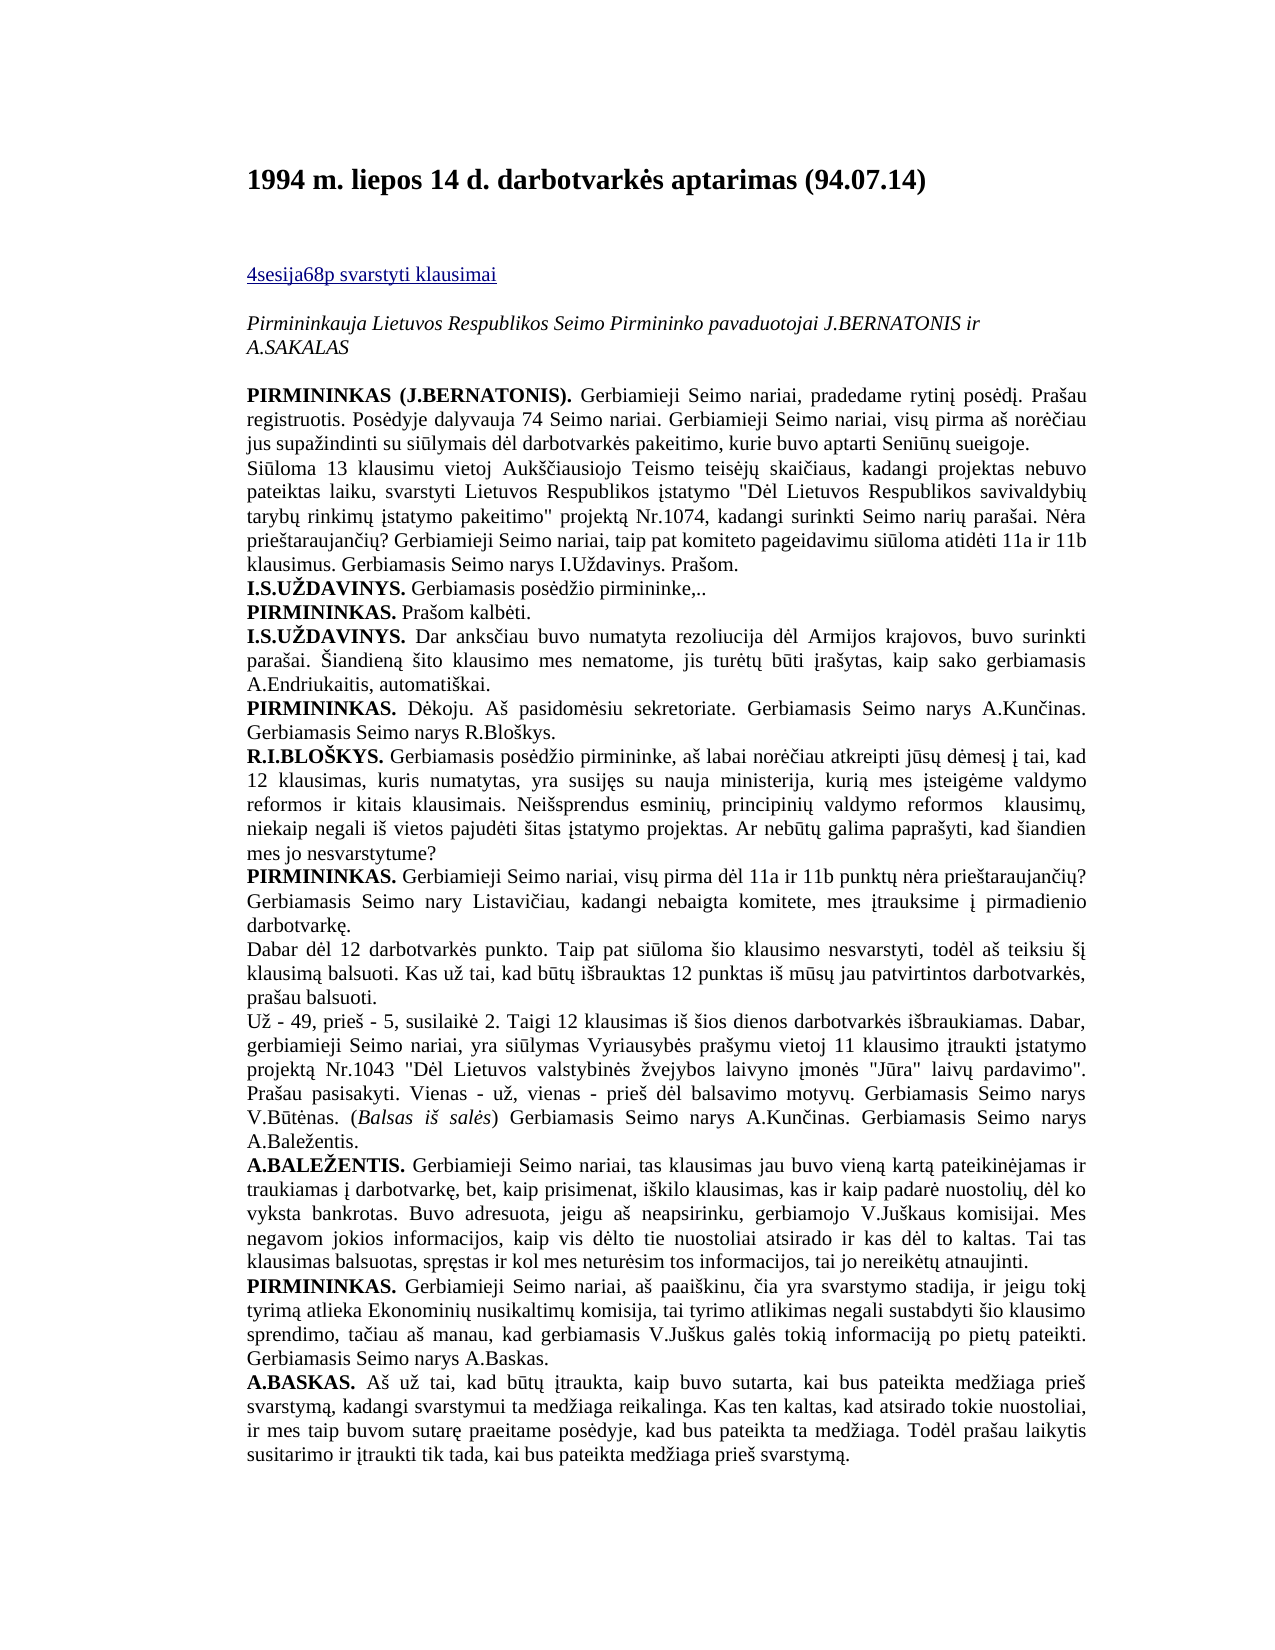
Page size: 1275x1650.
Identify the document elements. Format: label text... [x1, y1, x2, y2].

text Siūloma 13 klausimu vietoj Aukščiausiojo Teismo teisėjų skaičiaus, kadangi projektas nebuvo pateiktas laiku, svarstyti Lietuvos Respublikos įstatymo "Dėl Lietuvos Respublikos savivaldybių tarybų rinkimų įstatymo pakeitimo" projektą Nr.1074, kadangi surinkti Seimo narių parašai. Nėra prieštaraujančių? Gerbiamieji Seimo nariai, taip pat komiteto pageidavimu siūloma atidėti 11a ir 11b klausimus. Gerbiamasis Seimo narys I.Uždavinys. Prašom. [247, 455, 1087, 576]
text PIRMININKAS (J.BERNATONIS). Gerbiamieji Seimo nariai, pradedame rytinį posėdį. Prašau registruotis. Posėdyje dalyvauja 74 Seimo nariai. Gerbiamieji Seimo nariai, visų pirma aš norėčiau jus supažindinti su siūlymais dėl darbotvarkės pakeitimo, kurie buvo aptarti Seniūnų sueigoje. [247, 383, 1087, 455]
text Dabar dėl 12 darbotvarkės punkto. Taip pat siūloma šio klausimo nesvarstyti, todėl aš teiksiu šį klausimą balsuoti. Kas už tai, kad būtų išbrauktas 12 punktas iš mūsų jau patvirtintos darbotvarkės, prašau balsuoti. [247, 937, 1087, 1009]
text I.S.UŽDAVINYS. Dar anksčiau buvo numatyta rezoliucija dėl Armijos krajovos, buvo surinkti parašai. Šiandieną šito klausimo mes nematome, jis turėtų būti įrašytas, kaip sako gerbiamasis A.Endriukaitis, automatiškai. [247, 624, 1087, 696]
text R.I.BLOŠKYS. Gerbiamasis posėdžio pirmininke, aš labai norėčiau atkreipti jūsų dėmesį į tai, kad 12 klausimas, kuris numatytas, yra susijęs su nauja ministerija, kurią mes įsteigėme valdymo reformos ir kitais klausimais. Neišsprendus esminių, principinių valdymo reformos klausimų, niekaip negali iš vietos pajudėti šitas įstatymo projektas. Ar nebūtų galima paprašyti, kad šiandien mes jo nesvarstytume? [247, 744, 1087, 864]
text Už - 49, prieš - 5, susilaikė 2. Taigi 12 klausimas iš šios dienos darbotvarkės išbraukiamas. Dabar, gerbiamieji Seimo nariai, yra siūlymas Vyriausybės prašymu vietoj 11 klausimo įtraukti įstatymo projektą Nr.1043 "Dėl Lietuvos valstybinės žvejybos laivyno įmonės "Jūra" laivų pardavimo". Prašau pasisakyti. Vienas - už, vienas - prieš dėl balsavimo motyvų. Gerbiamasis Seimo narys V.Būtėnas. (Balsas iš salės) Gerbiamasis Seimo narys A.Kunčinas. Gerbiamasis Seimo narys A.Baležentis. [247, 1009, 1087, 1153]
text Pirmininkauja Lietuvos Respublikos Seimo Pirmininko pavaduotojai J.BERNATONIS ir A.SAKALAS [247, 311, 1087, 359]
text 1994 m. liepos 14 d. darbotvarkės aptarimas (94.07.14) [247, 162, 1087, 196]
text A.BASKAS. Aš už tai, kad būtų įtraukta, kaip buvo sutarta, kai bus pateikta medžiaga prieš svarstymą, kadangi svarstymui ta medžiaga reikalinga. Kas ten kaltas, kad atsirado tokie nuostoliai, ir mes taip buvom sutarę praeitame posėdyje, kad bus pateikta ta medžiaga. Todėl prašau laikytis susitarimo ir įtraukti tik tada, kai bus pateikta medžiaga prieš svarstymą. [247, 1370, 1087, 1466]
text I.S.UŽDAVINYS. Gerbiamasis posėdžio pirmininke,.. [247, 576, 1087, 600]
text 4sesija68p svarstyti klausimai [247, 262, 1087, 286]
text PIRMININKAS. Gerbiamieji Seimo nariai, visų pirma dėl 11a ir 11b punktų nėra prieštaraujančių? Gerbiamasis Seimo nary Listavičiau, kadangi nebaigta komitete, mes įtrauksime į pirmadienio darbotvarkę. [247, 864, 1087, 937]
text PIRMININKAS. Gerbiamieji Seimo nariai, aš paaiškinu, čia yra svarstymo stadija, ir jeigu tokį tyrimą atlieka Ekonominių nusikaltimų komisija, tai tyrimo atlikimas negali sustabdyti šio klausimo sprendimo, tačiau aš manau, kad gerbiamasis V.Juškus galės tokią informaciją po pietų pateikti. Gerbiamasis Seimo narys A.Baskas. [247, 1273, 1087, 1370]
text A.BALEŽENTIS. Gerbiamieji Seimo nariai, tas klausimas jau buvo vieną kartą pateikinėjamas ir traukiamas į darbotvarkę, bet, kaip prisimenat, iškilo klausimas, kas ir kaip padarė nuostolių, dėl ko vyksta bankrotas. Buvo adresuota, jeigu aš neapsirinku, gerbiamojo V.Juškaus komisijai. Mes negavom jokios informacijos, kaip vis dėlto tie nuostoliai atsirado ir kas dėl to kaltas. Tai tas klausimas balsuotas, spręstas ir kol mes neturėsim tos informacijos, tai jo nereikėtų atnaujinti. [247, 1153, 1087, 1273]
text PIRMININKAS. Dėkoju. Aš pasidomėsiu sekretoriate. Gerbiamasis Seimo narys A.Kunčinas. Gerbiamasis Seimo narys R.Bloškys. [247, 696, 1087, 744]
text PIRMININKAS. Prašom kalbėti. [247, 600, 1087, 624]
